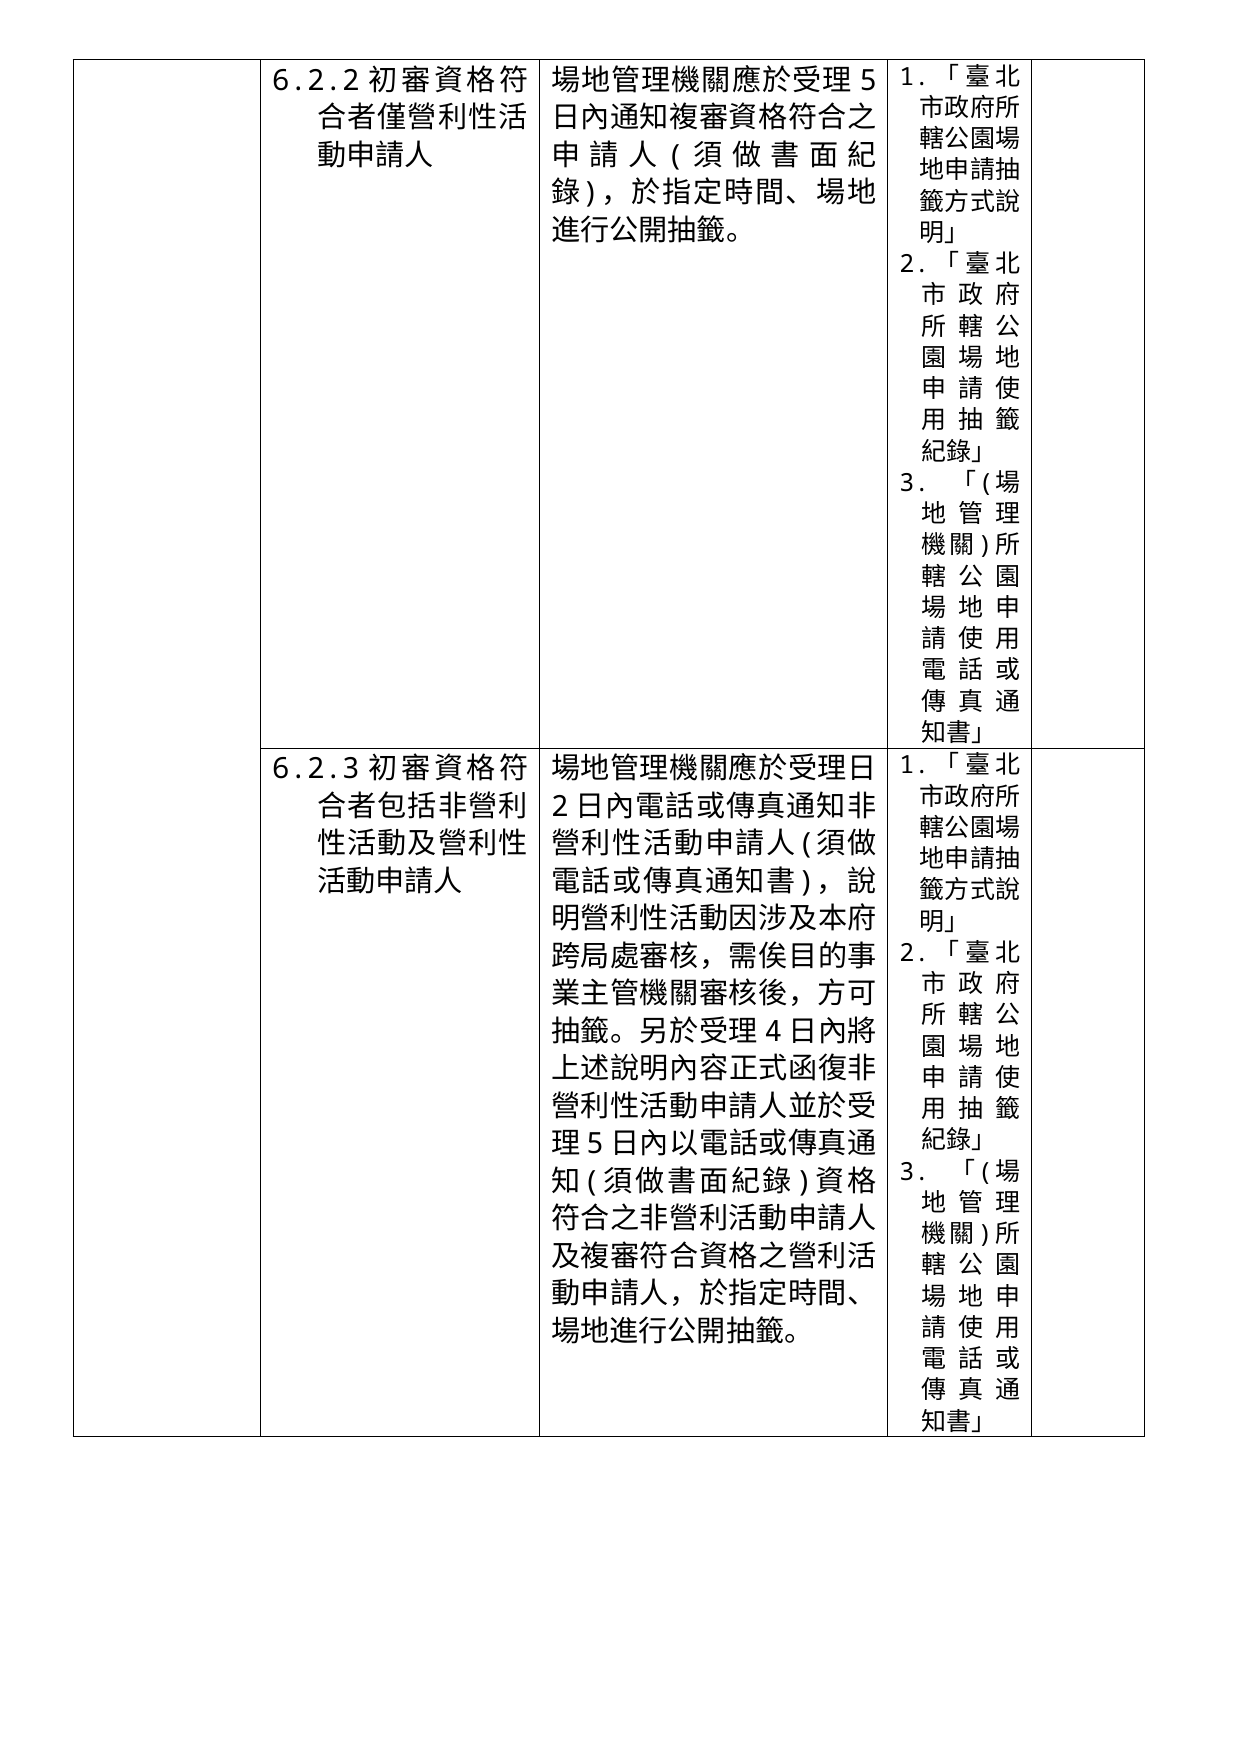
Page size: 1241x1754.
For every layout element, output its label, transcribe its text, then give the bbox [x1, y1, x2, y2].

table_cell 6.2.2初審資格符合者僅營利性活動申請人 [261, 60, 539, 748]
table_cell 6.2.3初審資格符合者包括非營利性活動及營利性活動申請人 [261, 749, 539, 1436]
table_cell [1032, 60, 1144, 748]
table_cell 1.「臺北市政府所轄公園場地申請抽籤方式說明」 2.「臺北市政府所轄公園場地申請使用抽籤紀錄」 3. 「(場地管理機關)所轄公園場地申請使用電話或傳真通知書」 [888, 60, 1031, 748]
table_cell 場地管理機關應於受理5日內通知複審資格符合之申請人(須做書面紀錄)，於指定時間、場地進行公開抽籤。 [540, 60, 887, 748]
table_cell 1.「臺北市政府所轄公園場地申請抽籤方式說明」 2.「臺北市政府所轄公園場地申請使用抽籤紀錄」 3. 「(場地管理機關)所轄公園場地申請使用電話或傳真通知書」 [888, 749, 1031, 1436]
table_cell [1032, 749, 1144, 1436]
table_cell 場地管理機關應於受理日2日內電話或傳真通知非營利性活動申請人(須做電話或傳真通知書)，說明營利性活動因涉及本府跨局處審核，需俟目的事業主管機關審核後，方可抽籤。另於受理4日內將上述說明內容正式函復非營利性活動申請人並於受理5日內以電話或傳真通知(須做書面紀錄)資格符合之非營利活動申請人及複審符合資格之營利活動申請人，於指定時間、場地進行公開抽籤。 [540, 749, 887, 1436]
